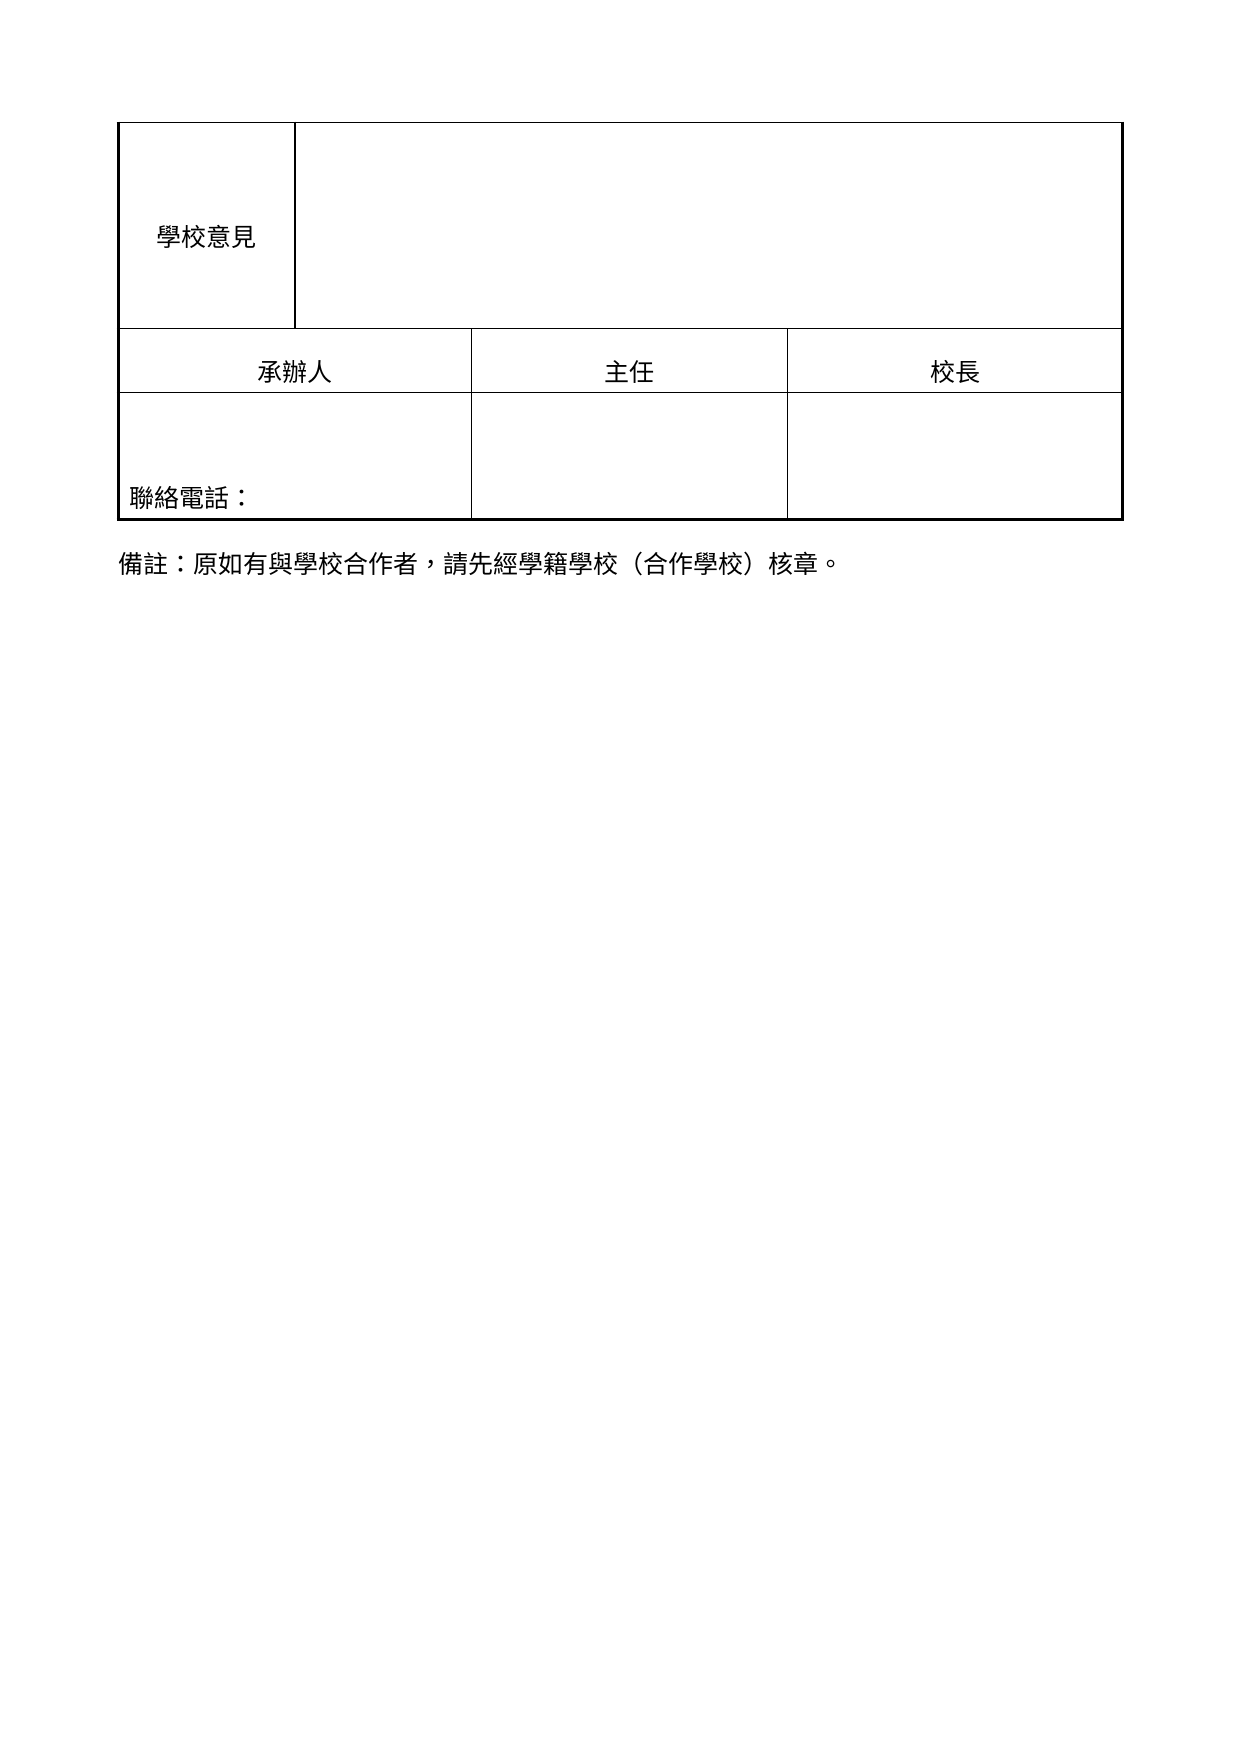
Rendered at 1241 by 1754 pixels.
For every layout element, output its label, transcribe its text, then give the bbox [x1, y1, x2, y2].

table_cell [788, 393, 1121, 518]
table_cell [472, 393, 787, 518]
text 備註：原如有與學校合作者，請先經學籍學校（合作學校）核章。 [118, 521, 1122, 583]
table_cell 校長 [788, 329, 1121, 392]
table_cell 聯絡電話： [120, 393, 471, 518]
table_cell 學校意見 [120, 123, 294, 328]
table_cell [296, 123, 1121, 328]
table_cell 主任 [472, 329, 787, 392]
table_cell 承辦人 [120, 329, 471, 392]
